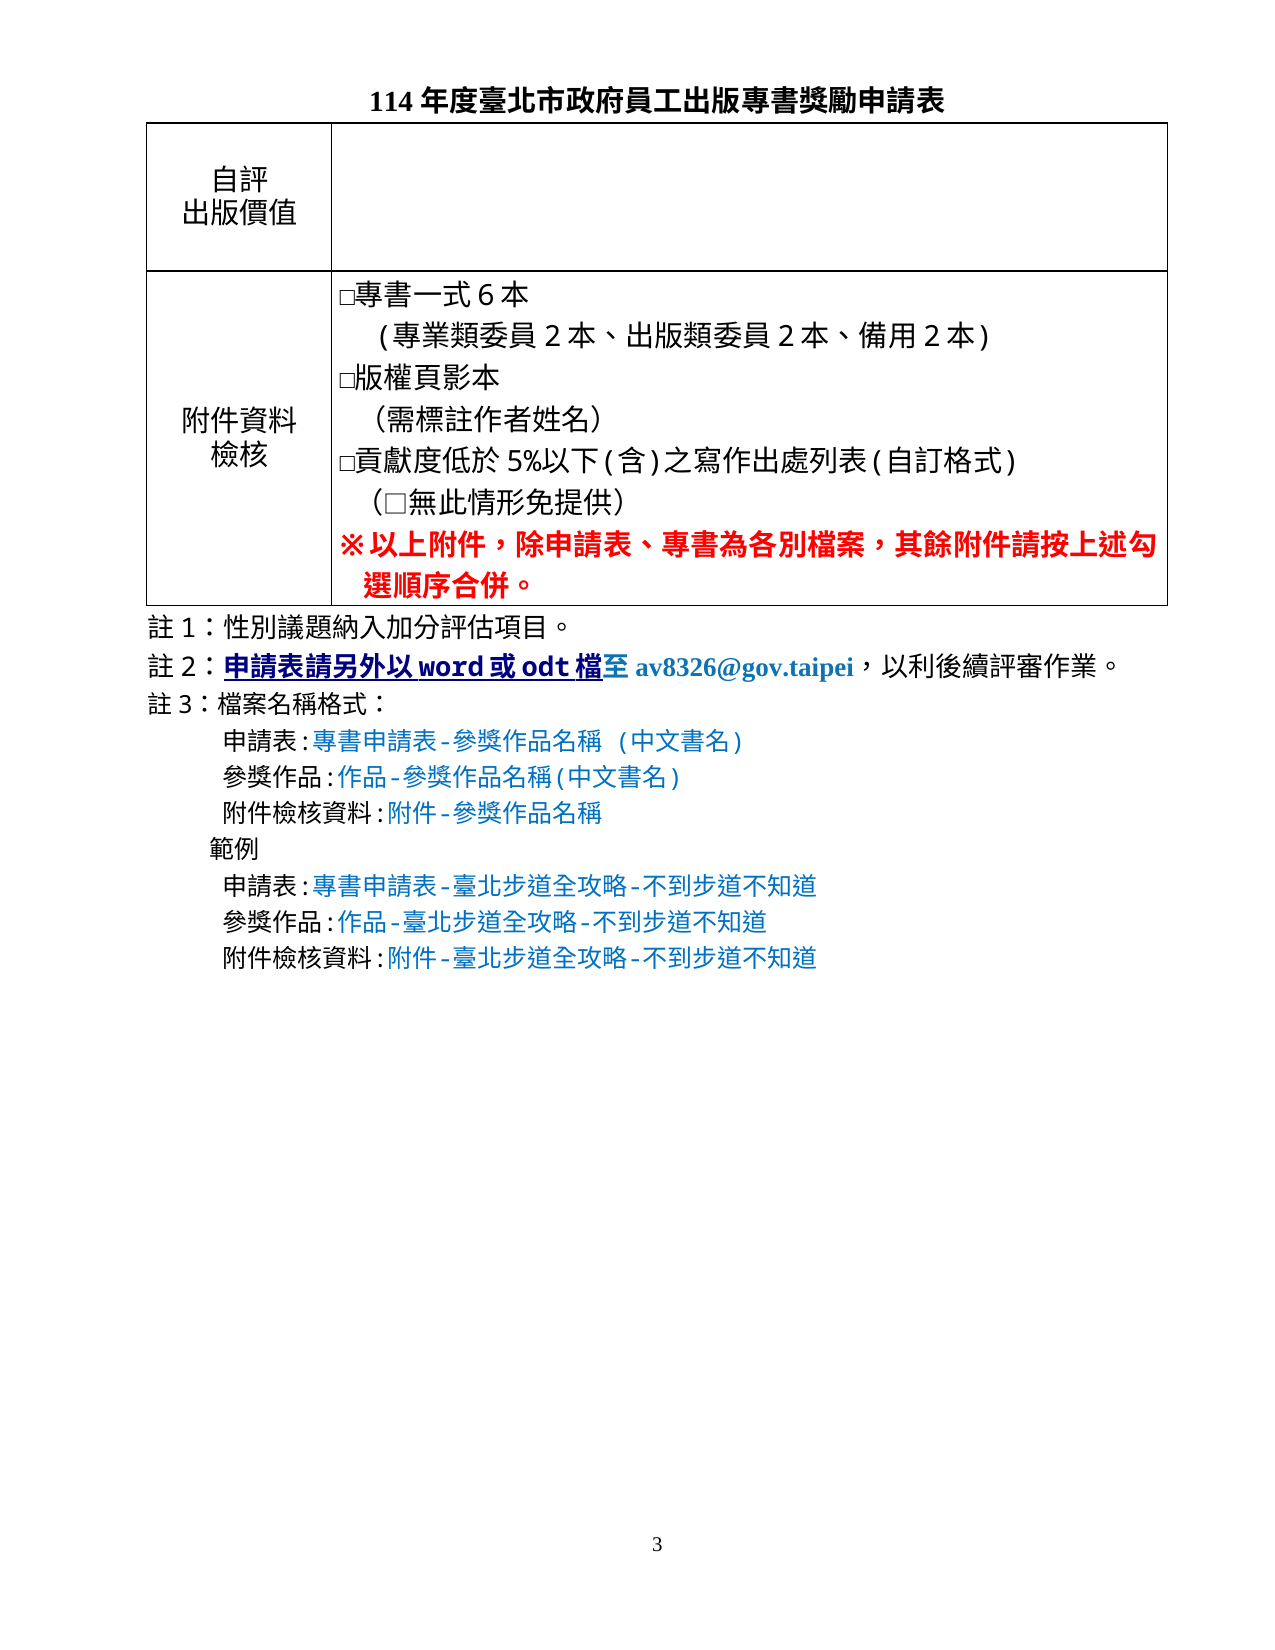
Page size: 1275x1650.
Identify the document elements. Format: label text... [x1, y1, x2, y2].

text 註3：檔案名稱格式： [148, 685, 1152, 721]
table_header 114 年度臺北市政府員工出版專書獎勵申請表 [147, 75, 1167, 122]
text 附件檢核資料:附件-臺北步道全攻略-不到步道不知道 [148, 938, 1152, 975]
text 參獎作品:作品-參獎作品名稱(中文書名) [148, 757, 1152, 793]
text 申請表:專書申請表-臺北步道全攻略-不到步道不知道 [148, 866, 1152, 902]
table_cell [332, 124, 1167, 270]
text 註1：性別議題納入加分評估項目。 [148, 606, 1152, 645]
text 申請表:專書申請表-參獎作品名稱 (中文書名) [148, 721, 1152, 757]
text 附件檢核資料:附件-參獎作品名稱 [148, 793, 1152, 830]
table_cell □專書一式6本 (專業類委員2本、出版類委員2本、備用2本) □版權頁影本 （需標註作者姓名） □貢獻度低於5%以下(含)之寫作出處列表(自訂格式) （□無此情形免提供） ※以上附件，除申請表、專書為各別檔案，其餘附件請按上述勾選順序合併。 [332, 272, 1167, 605]
table_cell 自評 出版價值 [147, 124, 331, 270]
text 範例 [148, 830, 1152, 866]
text 註2：申請表請另外以word或odt檔至av8326@gov.taipei，以利後續評審作業。 [148, 645, 1152, 685]
table_cell 附件資料 檢核 [147, 272, 331, 605]
text 參獎作品:作品-臺北步道全攻略-不到步道不知道 [148, 902, 1152, 938]
